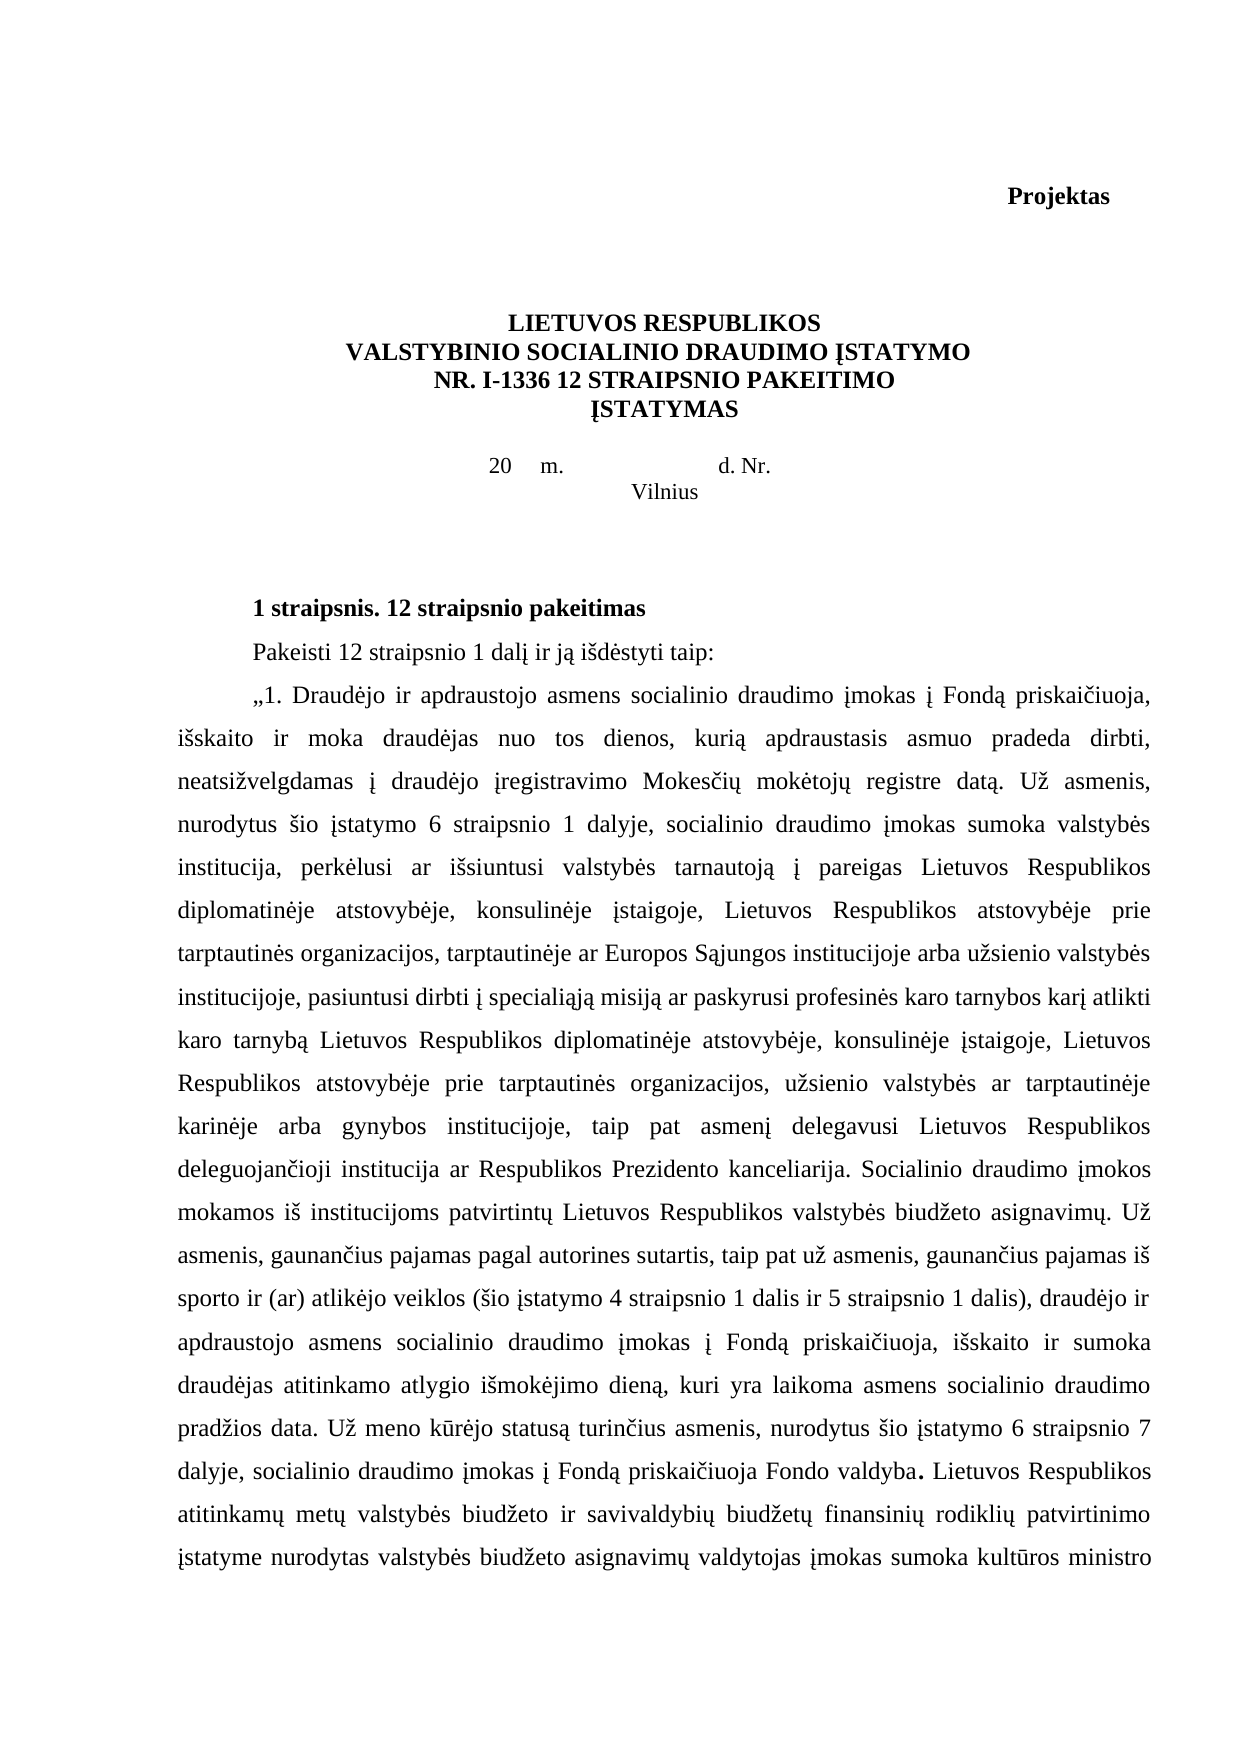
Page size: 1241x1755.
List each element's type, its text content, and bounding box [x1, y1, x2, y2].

text LIETUVOS RESPUBLIKOS [177, 308, 1152, 337]
text ĮSTATYMAS [177, 394, 1152, 423]
text Projektas [777, 181, 1152, 210]
text 1 straipsnis. 12 straipsnio pakeitimas [177, 593, 1152, 622]
text „1. Draudėjo ir apdraustojo asmens socialinio draudimo įmokas į Fondą priskaičiuoja, išskaito ir moka draudėjas nuo tos dienos, kurią apdraustasis asmuo pradeda dirbti, neatsižvelgdamas į draudėjo įregistravimo Mokesčių mokėtojų registre datą. Už asmenis, nurodytus šio įstatymo 6 straipsnio 1 dalyje, socialinio draudimo įmokas sumoka valstybės institucija, perkėlusi ar išsiuntusi valstybės tarnautoją į pareigas Lietuvos Respublikos diplomatinėje atstovybėje, konsulinėje įstaigoje, Lietuvos Respublikos atstovybėje prie tarptautinės organizacijos, tarptautinėje ar Europos Sąjungos institucijoje arba užsienio valstybės institucijoje, pasiuntusi dirbti į specialiąją misiją ar paskyrusi profesinės karo tarnybos karį atlikti karo tarnybą Lietuvos Respublikos diplomatinėje atstovybėje, konsulinėje įstaigoje, Lietuvos Respublikos atstovybėje prie tarptautinės organizacijos, užsienio valstybės ar tarptautinėje karinėje arba gynybos institucijoje, taip pat asmenį delegavusi Lietuvos Respublikos deleguojančioji institucija ar Respublikos Prezidento kanceliarija. Socialinio draudimo įmokos mokamos iš institucijoms patvirtintų Lietuvos Respublikos valstybės biudžeto asignavimų. Už asmenis, gaunančius pajamas pagal autorines sutartis, taip pat už asmenis, gaunančius pajamas iš sporto ir (ar) atlikėjo veiklos (šio įstatymo 4 straipsnio 1 dalis ir 5 straipsnio 1 dalis), draudėjo ir apdraustojo asmens socialinio draudimo įmokas į Fondą priskaičiuoja, išskaito ir sumoka draudėjas atitinkamo atlygio išmokėjimo dieną, kuri yra laikoma asmens socialinio draudimo pradžios data. Už meno kūrėjo statusą turinčius asmenis, nurodytus šio įstatymo 6 straipsnio 7 dalyje, socialinio draudimo įmokas į Fondą priskaičiuoja Fondo valdyba. Lietuvos Respublikos atitinkamų metų valstybės biudžeto ir savivaldybių biudžetų finansinių rodiklių patvirtinimo įstatyme nurodytas valstybės biudžeto asignavimų valdytojas įmokas sumoka kultūros ministro [177, 680, 1152, 1571]
text Pakeisti 12 straipsnio 1 dalį ir ją išdėstyti taip: [177, 637, 1152, 665]
text Vilnius [177, 478, 1152, 504]
text 20 m. d. Nr. [177, 452, 1152, 478]
text Valstybinio socialinio draudimo įstatymo NR. I-1336 12 STRAIPSNIo PAKEITIMO [177, 337, 1152, 394]
